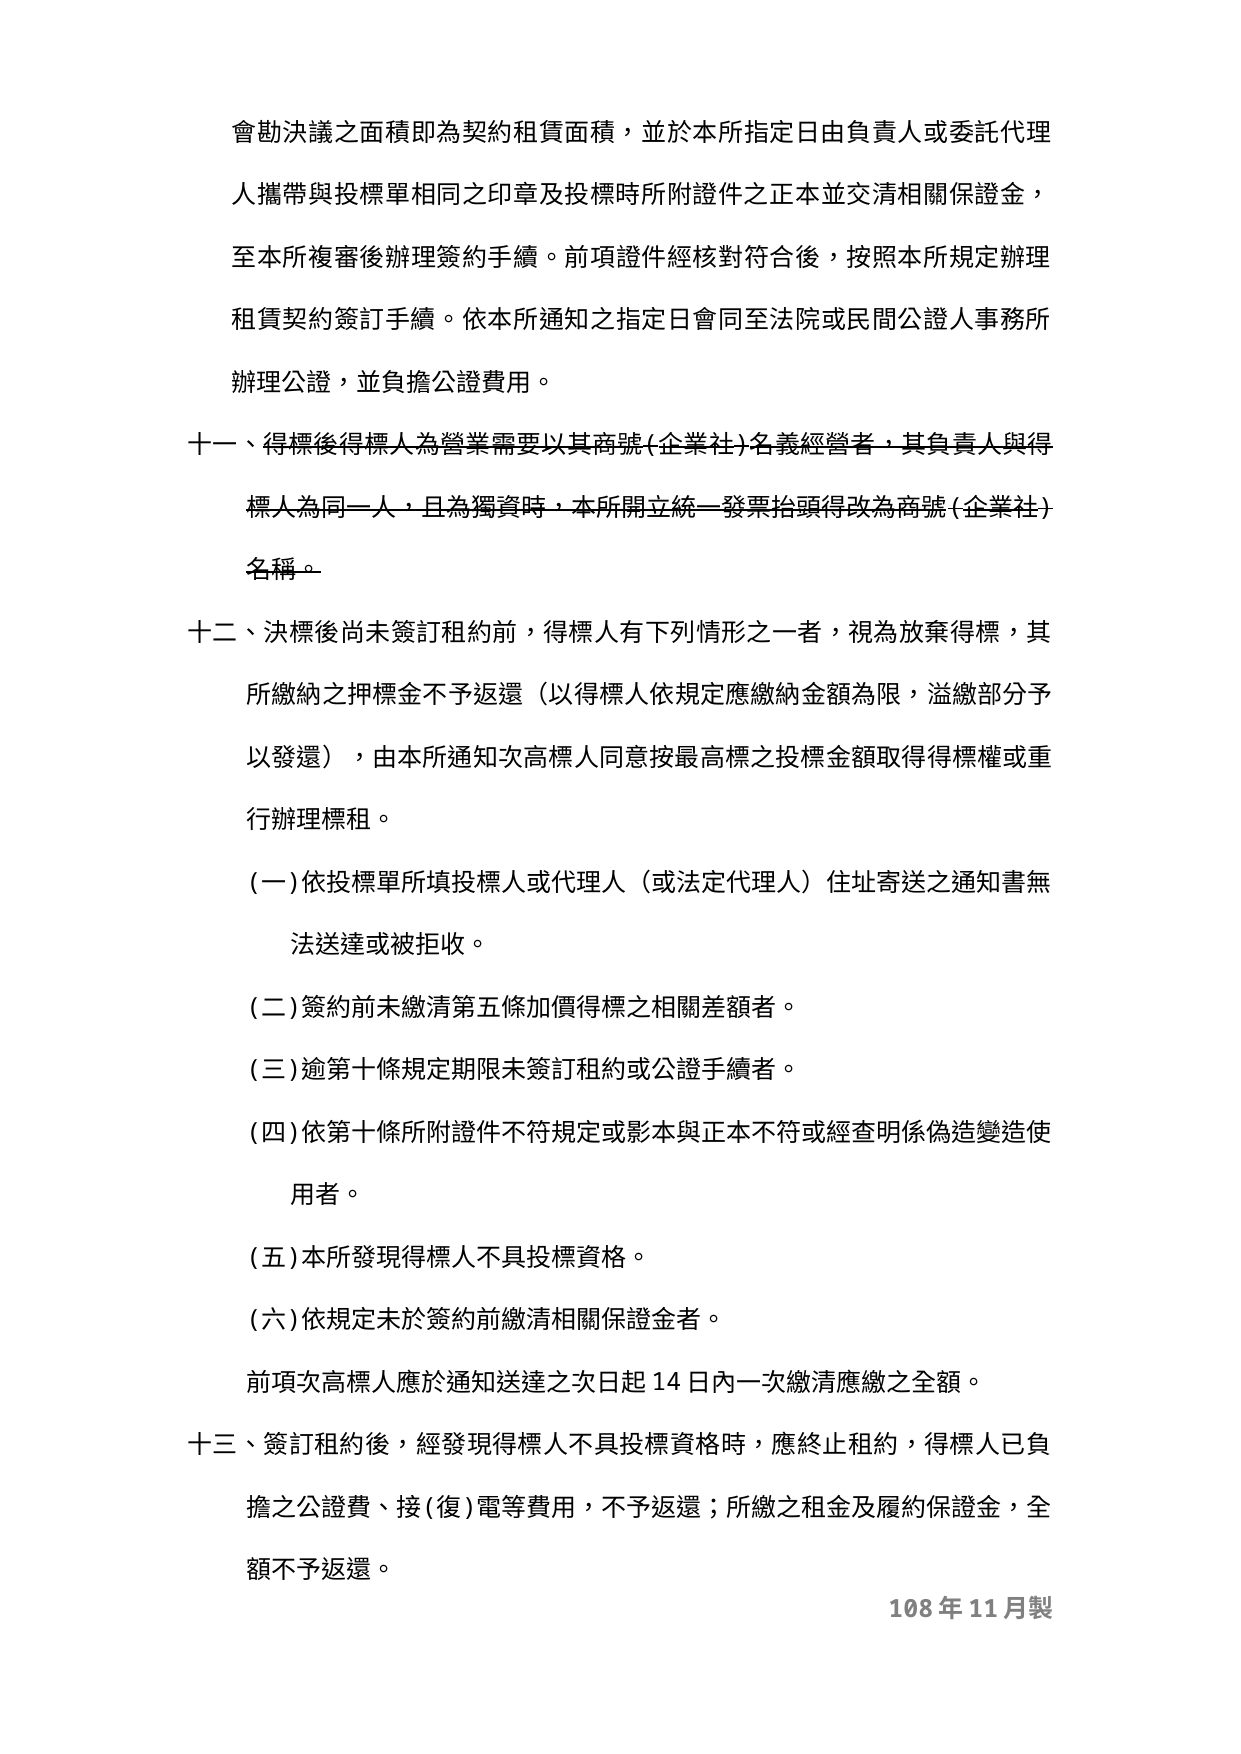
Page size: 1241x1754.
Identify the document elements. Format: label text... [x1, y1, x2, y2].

text (三)逾第十條規定期限未簽訂租約或公證手續者。 [246, 1026, 1053, 1089]
text 十一、得標後得標人為營業需要以其商號(企業社)名義經營者，其負責人與得標人為同一人，且為獨資時，本所開立統一發票抬頭得改為商號(企業社)名稱。 [187, 401, 1053, 589]
text 會勘決議之面積即為契約租賃面積，並於本所指定日由負責人或委託代理人攜帶與投標單相同之印章及投標時所附證件之正本並交清相關保證金，至本所複審後辦理簽約手續。前項證件經核對符合後，按照本所規定辦理租賃契約簽訂手續。依本所通知之指定日會同至法院或民間公證人事務所辦理公證，並負擔公證費用。 [187, 89, 1053, 401]
text 十二、決標後尚未簽訂租約前，得標人有下列情形之一者，視為放棄得標，其所繳納之押標金不予返還（以得標人依規定應繳納金額為限，溢繳部分予以發還），由本所通知次高標人同意按最高標之投標金額取得得標權或重行辦理標租。 [187, 589, 1053, 839]
text (六)依規定未於簽約前繳清相關保證金者。 [246, 1276, 1053, 1339]
text 前項次高標人應於通知送達之次日起14日內一次繳清應繳之全額。 [246, 1339, 1053, 1401]
text (四)依第十條所附證件不符規定或影本與正本不符或經查明係偽造變造使用者。 [246, 1089, 1053, 1214]
text 十三、簽訂租約後，經發現得標人不具投標資格時，應終止租約，得標人已負擔之公證費、接(復)電等費用，不予返還；所繳之租金及履約保證金，全額不予返還。 [187, 1401, 1053, 1589]
text (一)依投標單所填投標人或代理人（或法定代理人）住址寄送之通知書無法送達或被拒收。 [246, 839, 1053, 964]
text (二)簽約前未繳清第五條加價得標之相關差額者。 [246, 964, 1053, 1026]
text (五)本所發現得標人不具投標資格。 [246, 1214, 1053, 1276]
